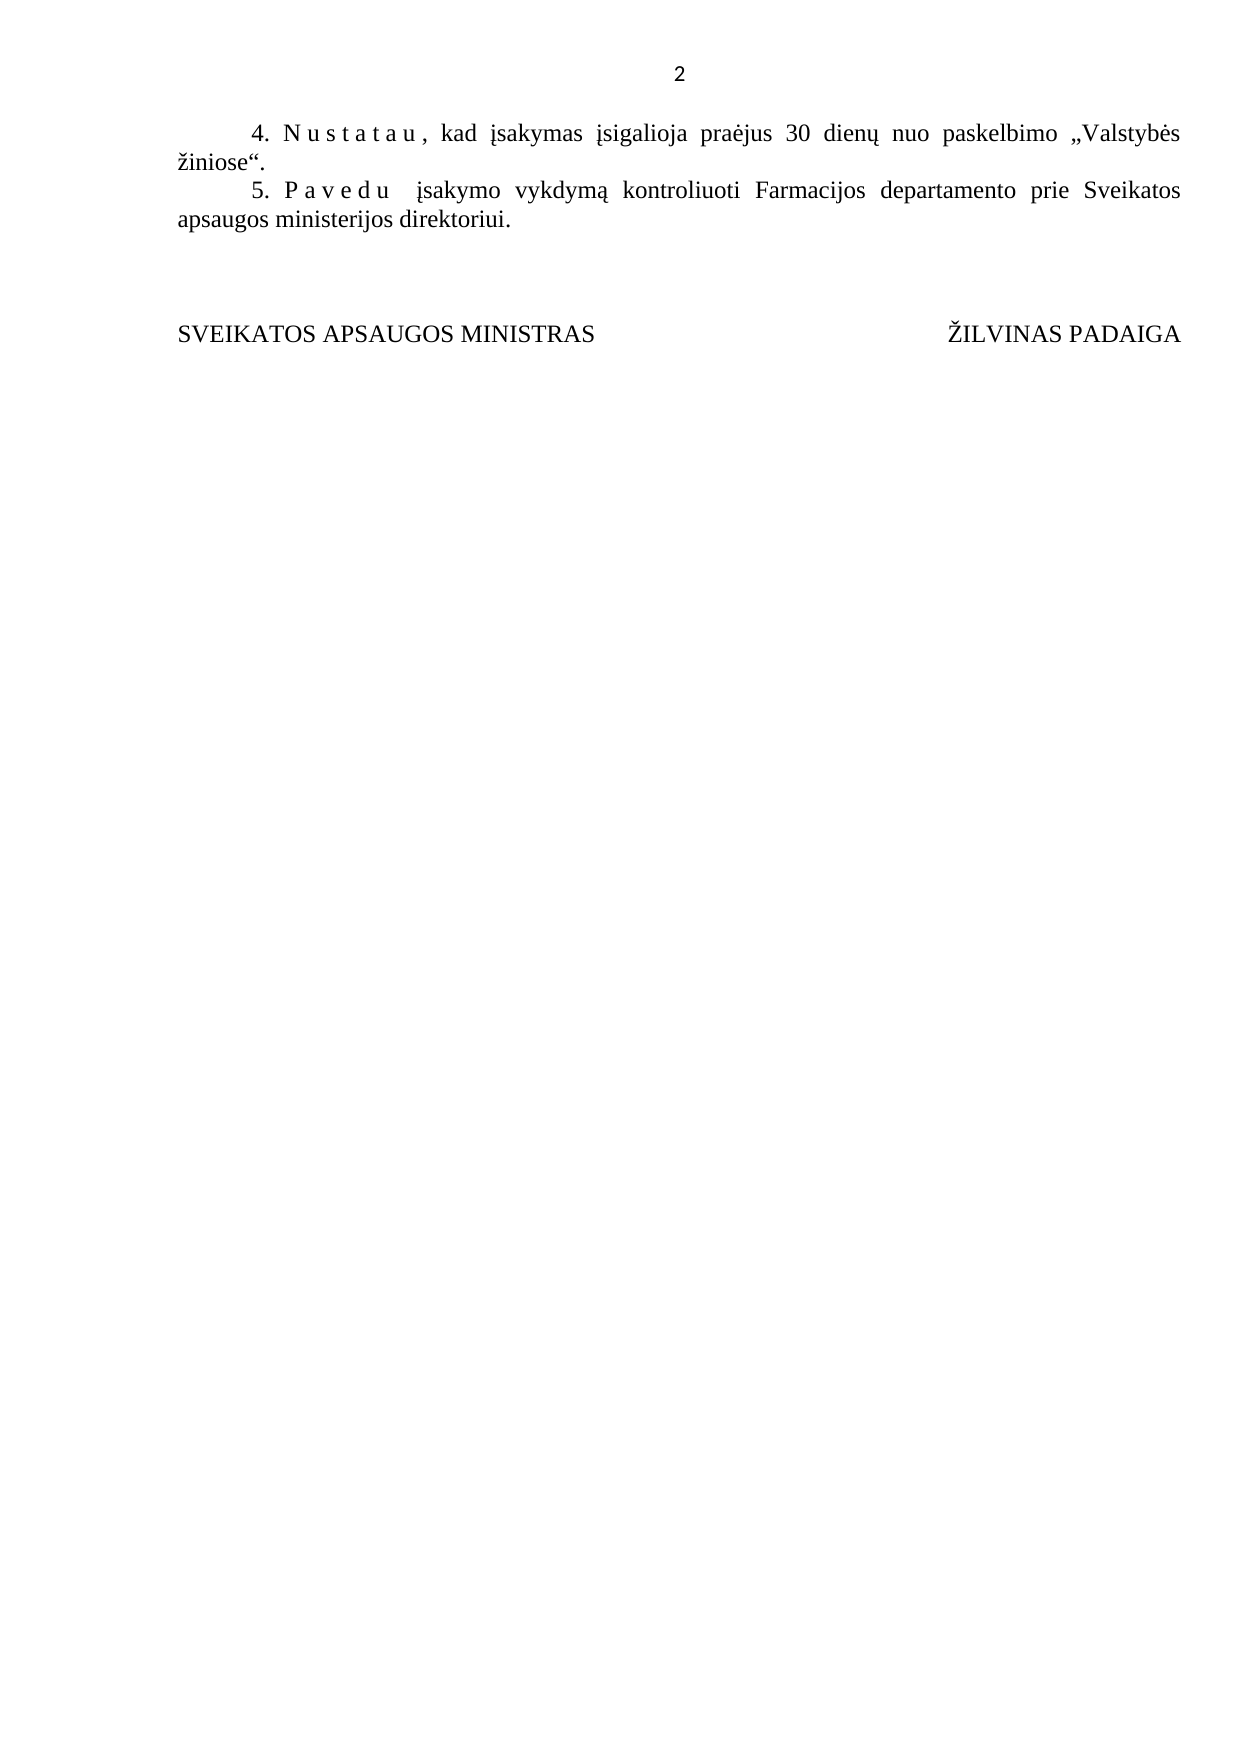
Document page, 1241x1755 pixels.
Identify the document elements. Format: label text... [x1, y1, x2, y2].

text SVEIKATOS APSAUGOS MINISTRAS ŽILVINAS PADAIGA [177, 319, 1181, 348]
text 4. Nustatau, kad įsakymas įsigalioja praėjus 30 dienų nuo paskelbimo „Valstybės žiniose“. [177, 118, 1181, 176]
text 5. Pavedu įsakymo vykdymą kontroliuoti Farmacijos departamento prie Sveikatos apsaugos ministerijos direktoriui. [177, 176, 1181, 233]
